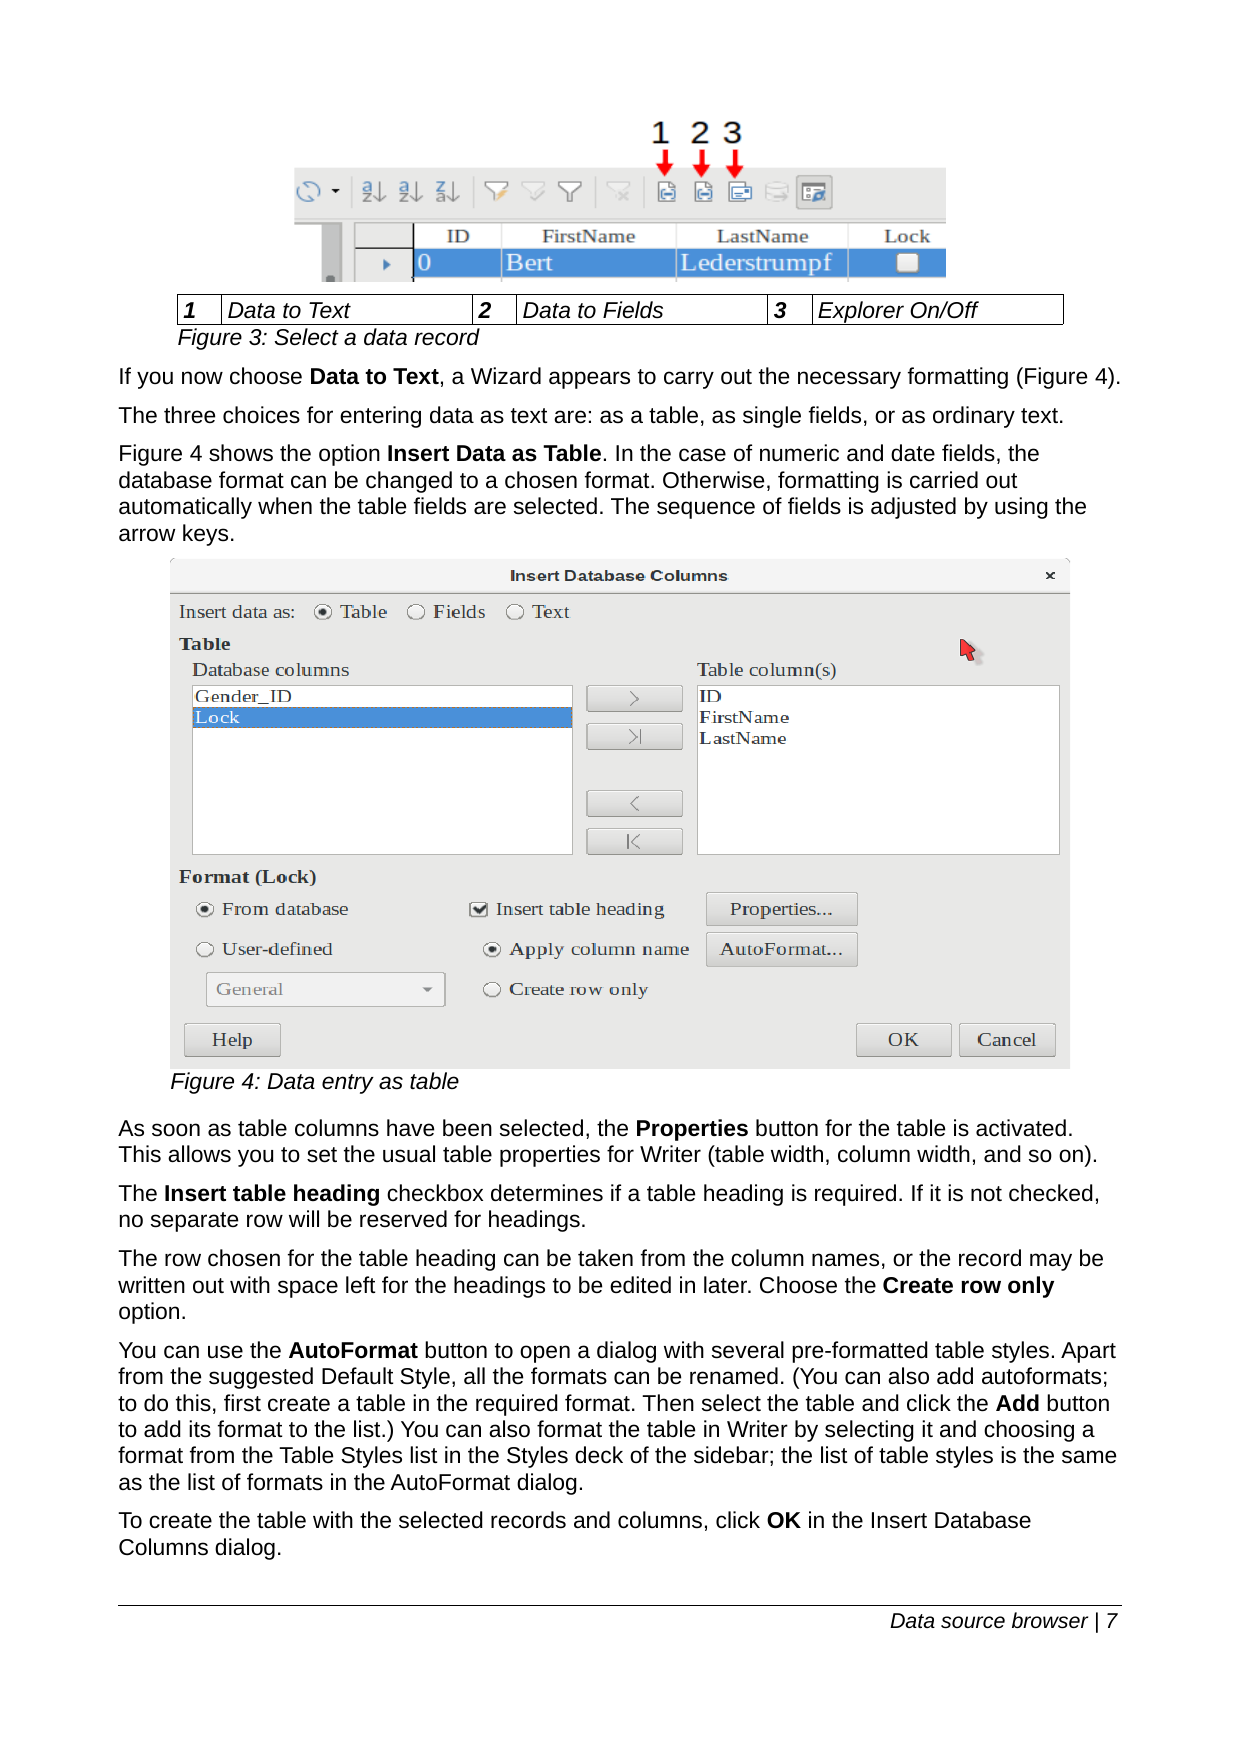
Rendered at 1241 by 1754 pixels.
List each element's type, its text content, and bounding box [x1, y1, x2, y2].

text If you now choose Data to Text, a Wizard appears to carry out the necessary formatting (Figure 4). [118, 363, 1122, 389]
text To create the table with the selected records and columns, click OK in the Insert Database Columns dialog. [118, 1507, 1122, 1560]
text You can use the AutoFormat button to open a dialog with several pre-formatted table styles. Apart from the suggested Default Style, all the formats can be renamed. (You can also add autoformats; to do this, first create a table in the required format. Then select the table and click the Add button to add its format to the list.) You can also format the table in Writer by selecting it and choosing a format from the Table Styles list in the Styles deck of the sidebar; the list of table styles is the same as the list of formats in the AutoFormat dialog. [118, 1337, 1122, 1495]
table_header 3 [768, 295, 812, 324]
picture [170, 558, 1071, 1069]
text Figure 4: Data entry as table [170, 1069, 1070, 1095]
table_header Explorer On/Off [813, 295, 1063, 324]
text Figure 4 shows the option Insert Data as Table. In the case of numeric and date fields, the database format can be changed to a chosen format. Otherwise, formatting is carried out automatically when the table fields are selected. The sequence of fields is adjusted by using the arrow keys. [118, 440, 1122, 546]
text The row chosen for the table heading can be taken from the column names, or the record may be written out with space left for the headings to be edited in later. Choose the Create row only option. [118, 1245, 1122, 1324]
table_header Data to Fields [517, 295, 767, 324]
text The three choices for entering data as text are: as a table, as single fields, or as ordinary text. [118, 402, 1122, 428]
text The Insert table heading checkbox determines if a table heading is required. If it is not checked, no separate row will be reserved for headings. [118, 1180, 1122, 1233]
text Figure 3: Select a data record [177, 325, 1063, 351]
text As soon as table columns have been selected, the Properties button for the table is activated. This allows you to set the usual table properties for Writer (table width, column width, and so on). [118, 1115, 1122, 1167]
table_header 2 [473, 295, 516, 324]
table_header 1 [178, 295, 221, 324]
picture [294, 118, 946, 282]
table_header Data to Text [222, 295, 472, 324]
